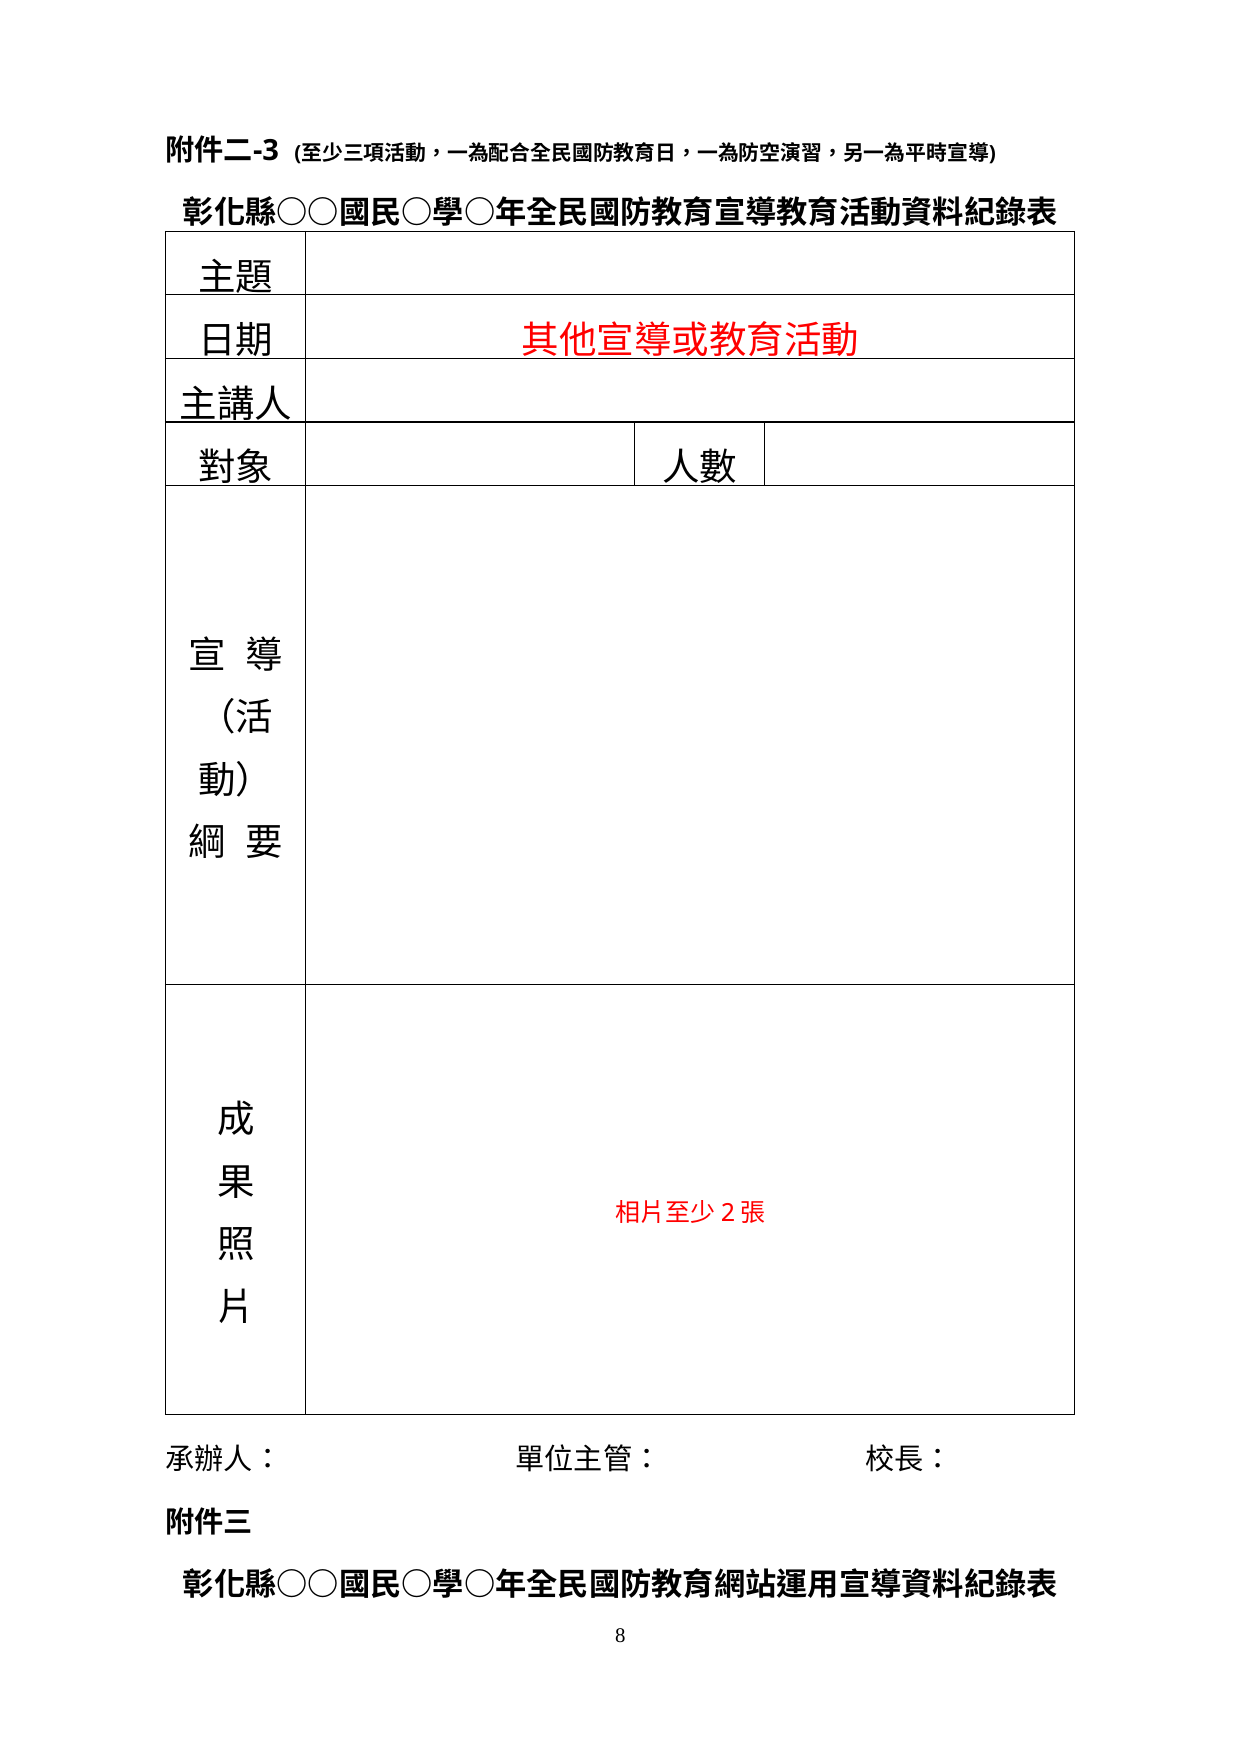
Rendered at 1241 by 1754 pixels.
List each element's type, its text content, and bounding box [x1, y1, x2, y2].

table_cell 宣 導（活動）綱 要 [166, 486, 305, 984]
text 承辦人： 單位主管： 校長： [165, 1415, 1075, 1478]
text 彰化縣○○國民○學○年全民國防教育網站運用宣導資料紀錄表 [165, 1540, 1075, 1603]
table_cell 成 果 照 片 [166, 985, 305, 1414]
text 彰化縣○○國民○學○年全民國防教育宣導教育活動資料紀錄表 [165, 168, 1075, 231]
table_cell [765, 423, 1074, 485]
table_cell 對象 [166, 423, 305, 485]
table_cell [306, 359, 1074, 421]
table_cell 主講人 [166, 359, 305, 421]
table_header 主題 [166, 232, 305, 294]
table_cell [306, 486, 1074, 984]
text 附件二-3 (至少三項活動，一為配合全民國防教育日，一為防空演習，另一為平時宣導) [165, 106, 1075, 168]
table_cell 相片至少2張 [306, 985, 1074, 1414]
text 附件三 [165, 1478, 1075, 1540]
table_cell 日期 [166, 295, 305, 358]
table_cell [306, 423, 634, 485]
table_cell 人數 [635, 423, 764, 485]
table_header [306, 232, 1074, 294]
table_cell 其他宣導或教育活動 [306, 295, 1074, 358]
